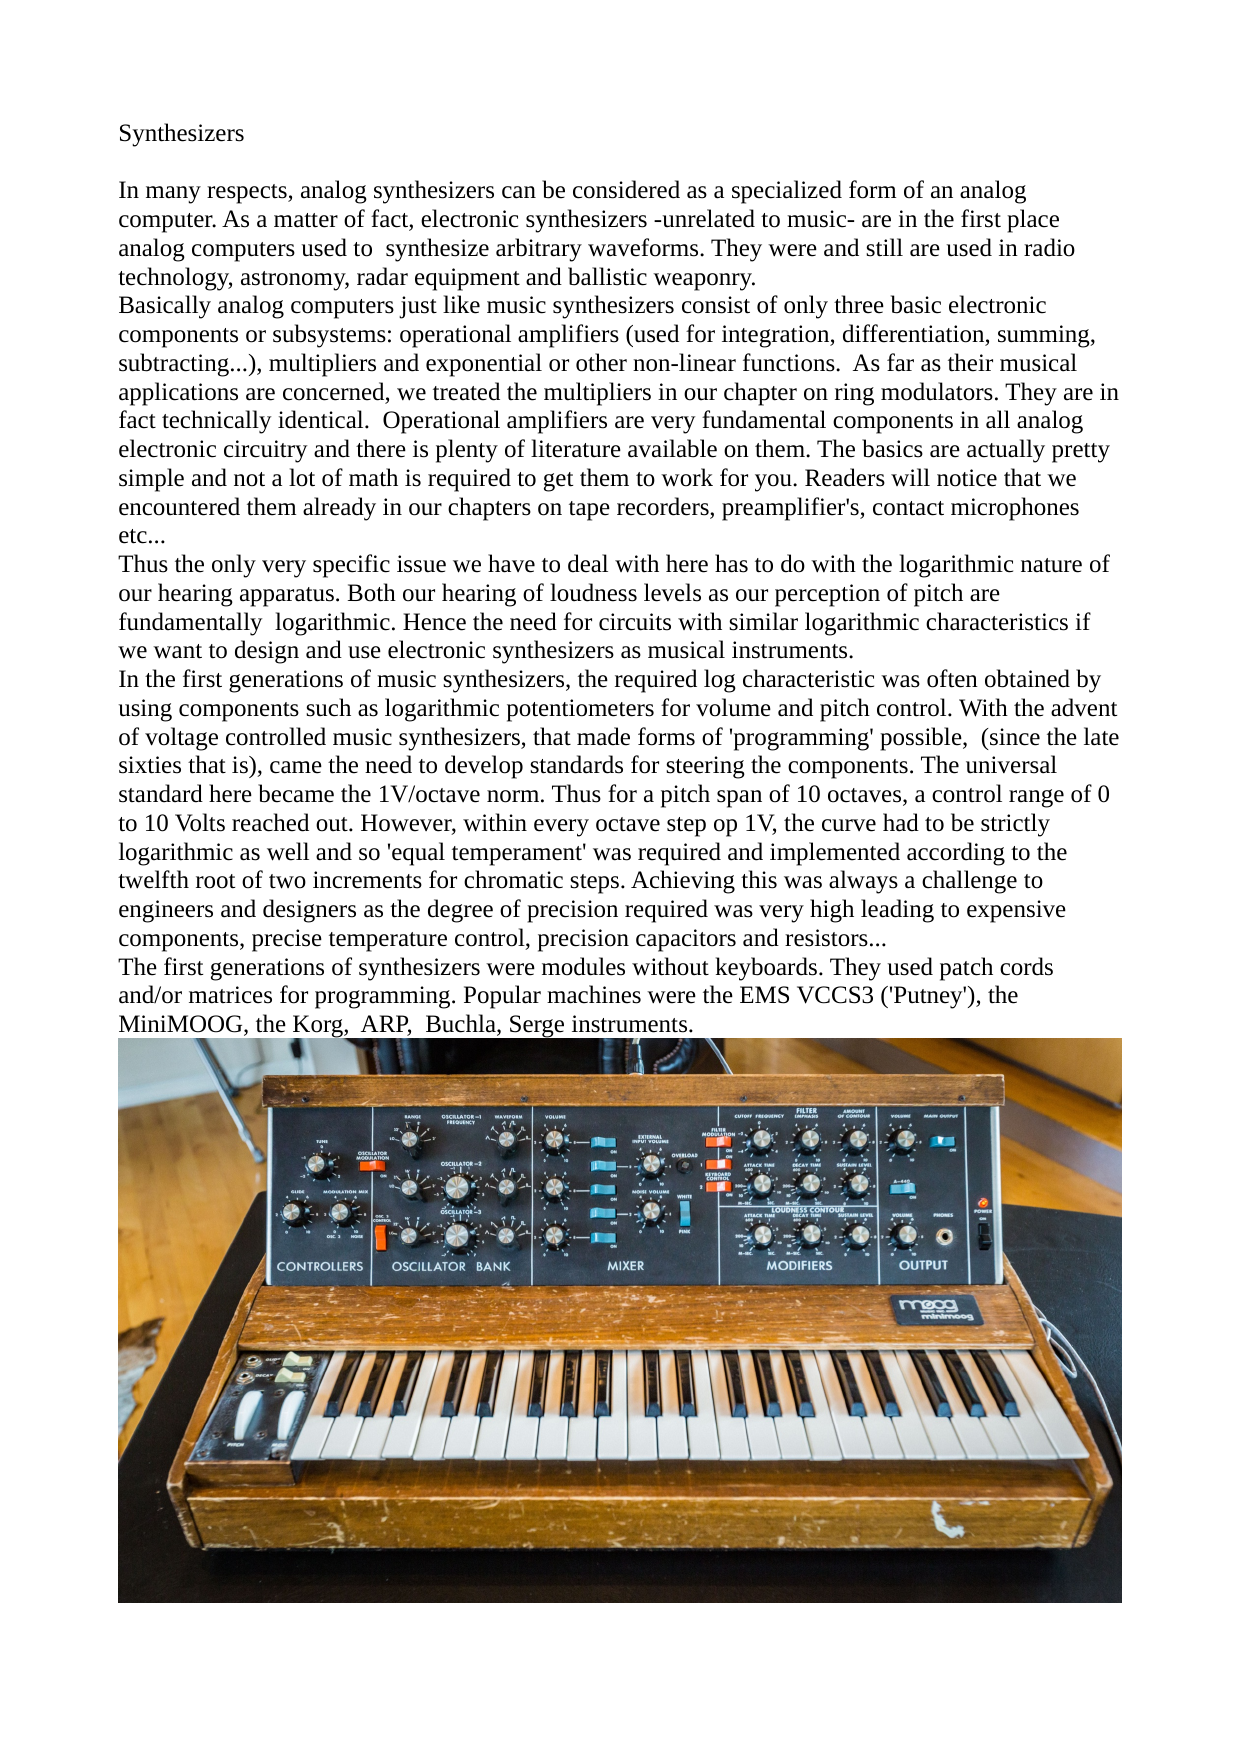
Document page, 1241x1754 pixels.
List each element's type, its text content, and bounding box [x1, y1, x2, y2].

text In many respects, analog synthesizers can be considered as a specialized form of an analog computer. As a matter of fact, electronic synthesizers -unrelated to music- are in the first place analog computers used to synthesize arbitrary waveforms. They were and still are used in radio technology, astronomy, radar equipment and ballistic weaponry. [118, 176, 1122, 291]
text In the first generations of music synthesizers, the required log characteristic was often obtained by using components such as logarithmic potentiometers for volume and pitch control. With the advent of voltage controlled music synthesizers, that made forms of 'programming' possible, (since the late sixties that is), came the need to develop standards for steering the components. The universal standard here became the 1V/octave norm. Thus for a pitch span of 10 octaves, a control range of 0 to 10 Volts reached out. However, within every octave step op 1V, the curve had to be strictly logarithmic as well and so 'equal temperament' was required and implemented according to the twelfth root of two increments for chromatic steps. Achieving this was always a challenge to engineers and designers as the degree of precision required was very high leading to expensive components, precise temperature control, precision capacitors and resistors... [118, 664, 1122, 952]
text Thus the only very specific issue we have to deal with here has to do with the logarithmic nature of our hearing apparatus. Both our hearing of loudness levels as our perception of pitch are fundamentally logarithmic. Hence the need for circuits with similar logarithmic characteristics if we want to design and use electronic synthesizers as musical instruments. [118, 549, 1122, 664]
picture [118, 1038, 1122, 1603]
text Basically analog computers just like music synthesizers consist of only three basic electronic components or subsystems: operational amplifiers (used for integration, differentiation, summing, subtracting...), multipliers and exponential or other non-linear functions. As far as their musical applications are concerned, we treated the multipliers in our chapter on ring modulators. They are in fact technically identical. Operational amplifiers are very fundamental components in all analog electronic circuitry and there is plenty of literature available on them. The basics are actually pretty simple and not a lot of math is required to get them to work for you. Readers will notice that we encountered them already in our chapters on tape recorders, preamplifier's, contact microphones etc... [118, 291, 1122, 549]
text The first generations of synthesizers were modules without keyboards. They used patch cords and/or matrices for programming. Popular machines were the EMS VCCS3 ('Putney'), the MiniMOOG, the Korg, ARP, Buchla, Serge instruments. [118, 952, 1122, 1038]
text Synthesizers [118, 118, 1122, 147]
